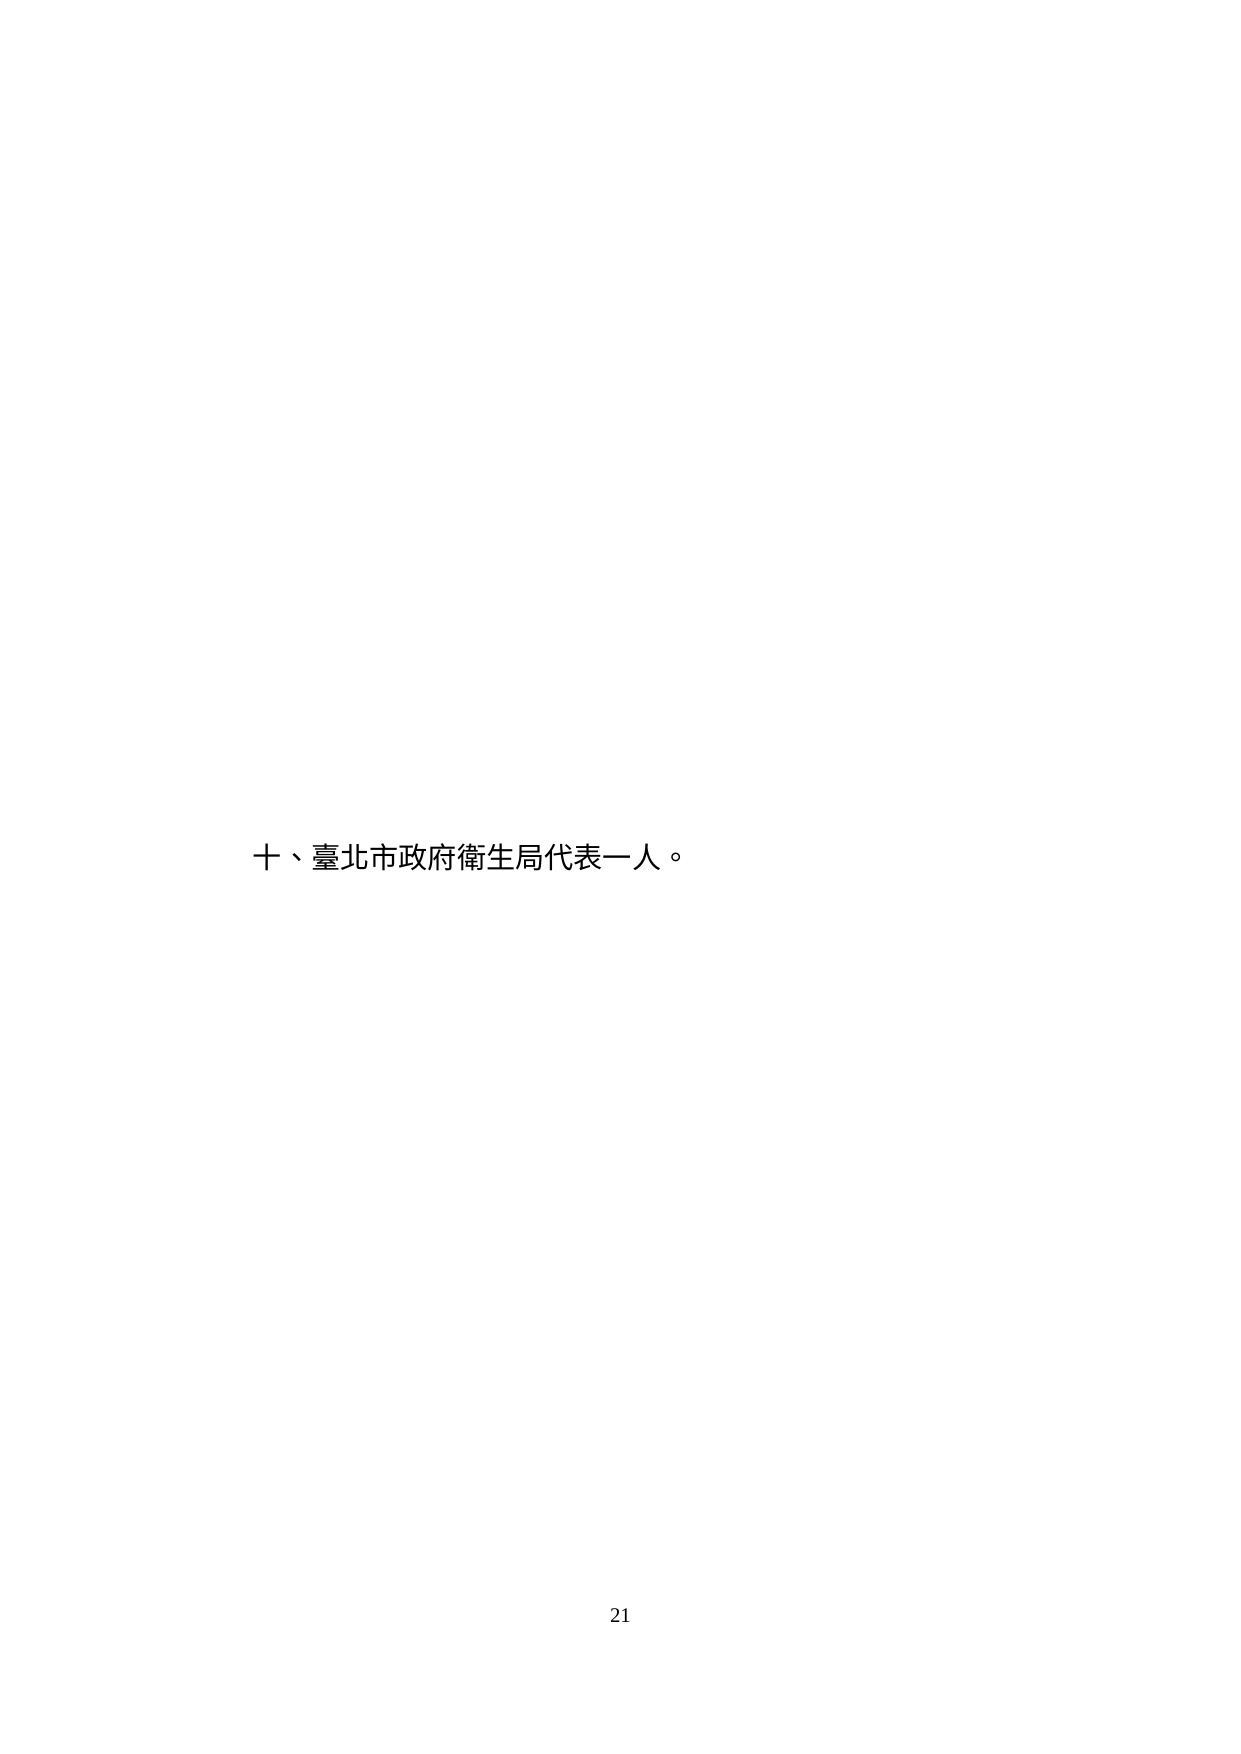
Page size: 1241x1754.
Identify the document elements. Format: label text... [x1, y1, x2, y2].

text 十、臺北市政府衛生局代表一人。 [148, 814, 1092, 877]
